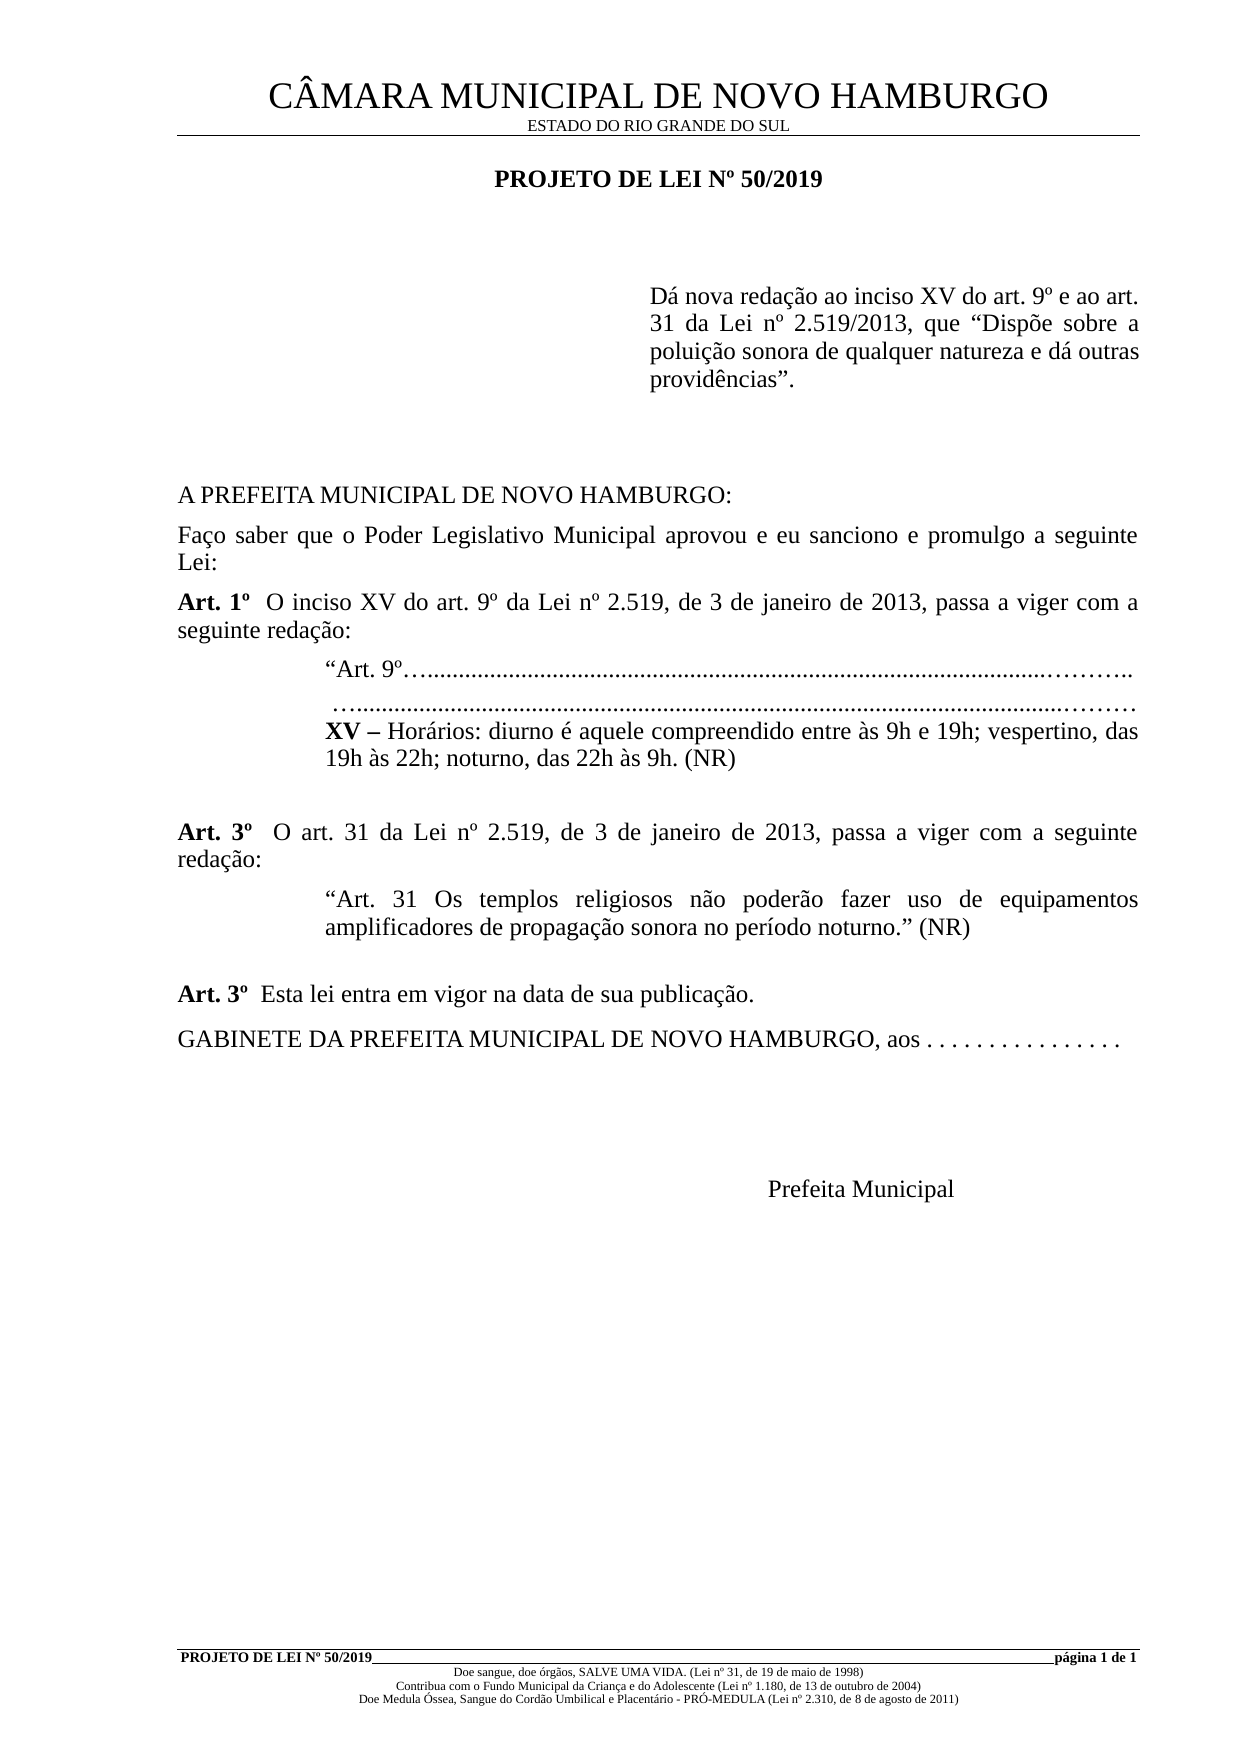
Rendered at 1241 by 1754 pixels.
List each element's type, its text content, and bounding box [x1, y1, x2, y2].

text Faço saber que o Poder Legislativo Municipal aprovou e eu sanciono e promulgo a seguinte Lei: [177, 521, 1140, 576]
text Art. 3º O art. 31 da Lei nº 2.519, de 3 de janeiro de 2013, passa a viger com a seguinte redação: [177, 818, 1140, 873]
text Art. 3º Esta lei entra em vigor na data de sua publicação. [177, 980, 1140, 1008]
text ….................................................................................................................……… [325, 689, 1140, 717]
text “Art. 31 Os templos religiosos não poderão fazer uso de equipamentos amplificadores de propagação sonora no período noturno.” (NR) [325, 885, 1140, 940]
text Dá nova redação ao inciso XV do art. 9º e ao art. 31 da Lei nº 2.519/2013, que “Dispõe sobre a poluição sonora de qualquer natureza e dá outras providências”. [649, 282, 1140, 393]
text “Art. 9º…...................................................................................................……….. [325, 655, 1140, 683]
text GABINETE DA PREFEITA MUNICIPAL DE NOVO HAMBURGO, aos . . . . . . . . . . . . . . . . [177, 1025, 1140, 1053]
text XV – Horários: diurno é aquele compreendido entre às 9h e 19h; vespertino, das 19h às 22h; noturno, das 22h às 9h. (NR) [325, 717, 1140, 772]
text A PREFEITA MUNICIPAL DE NOVO HAMBURGO: [177, 481, 1140, 509]
text Art. 1º O inciso XV do art. 9º da Lei nº 2.519, de 3 de janeiro de 2013, passa a viger com a seguinte redação: [177, 588, 1140, 643]
text Prefeita Municipal [768, 1175, 1140, 1203]
text PROJETO DE LEI Nº 50/2019 [177, 166, 1140, 193]
